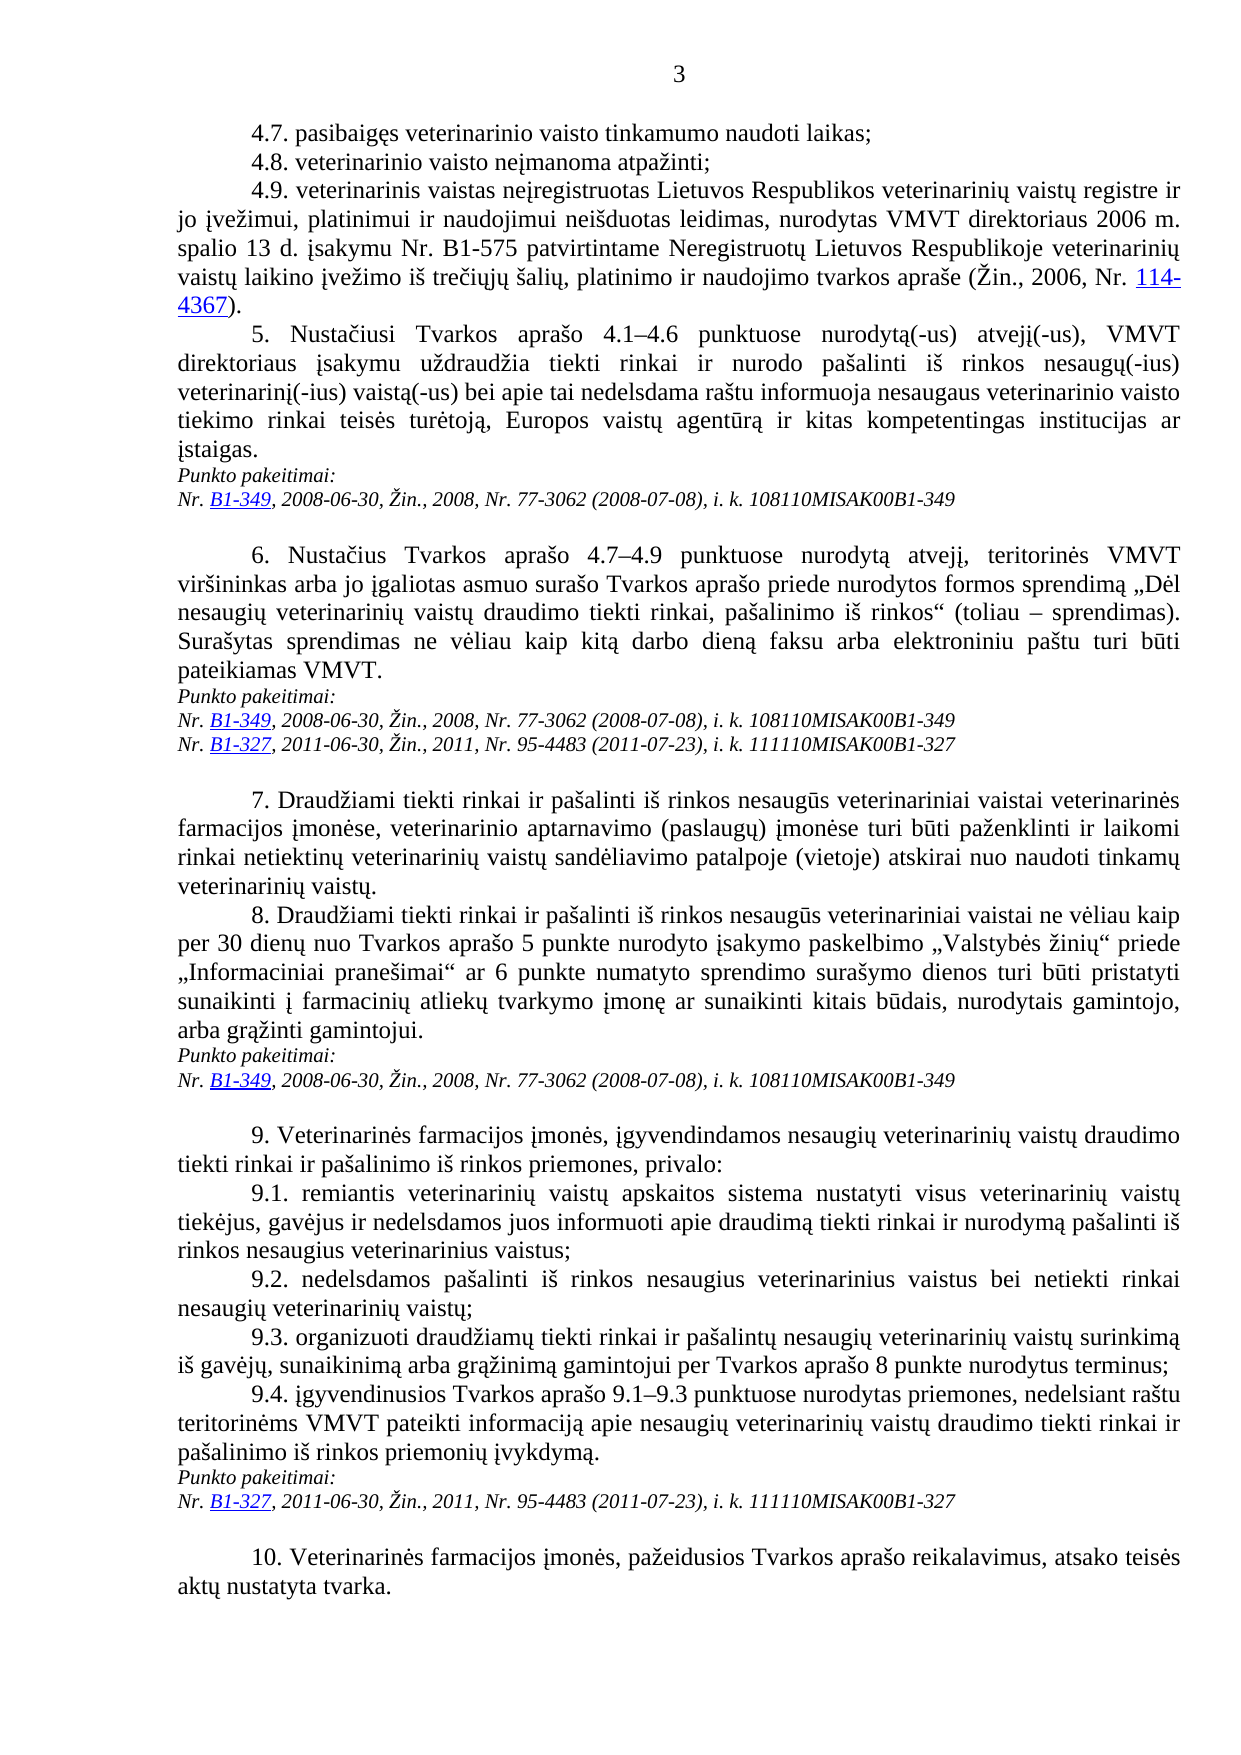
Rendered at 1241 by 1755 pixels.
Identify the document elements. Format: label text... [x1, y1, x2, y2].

text 9.1. remiantis veterinarinių vaistų apskaitos sistema nustatyti visus veterinarinių vaistų tiekėjus, gavėjus ir nedelsdamos juos informuoti apie draudimą tiekti rinkai ir nurodymą pašalinti iš rinkos nesaugius veterinarinius vaistus; [177, 1178, 1181, 1264]
text Nr. B1-349, 2008-06-30, Žin., 2008, Nr. 77-3062 (2008-07-08), i. k. 108110MISAK00B1-349 [177, 487, 1181, 511]
text 5. Nustačiusi Tvarkos aprašo 4.1–4.6 punktuose nurodytą(-us) atvejį(-us), VMVT direktoriaus įsakymu uždraudžia tiekti rinkai ir nurodo pašalinti iš rinkos nesaugų(-ius) veterinarinį(-ius) vaistą(-us) bei apie tai nedelsdama raštu informuoja nesaugaus veterinarinio vaisto tiekimo rinkai teisės turėtoją, Europos vaistų agentūrą ir kitas kompetentingas institucijas ar įstaigas. [177, 319, 1181, 463]
text 9.3. organizuoti draudžiamų tiekti rinkai ir pašalintų nesaugių veterinarinių vaistų surinkimą iš gavėjų, sunaikinimą arba grąžinimą gamintojui per Tvarkos aprašo 8 punkte nurodytus terminus; [177, 1322, 1181, 1379]
text 9.4. įgyvendinusios Tvarkos aprašo 9.1–9.3 punktuose nurodytas priemones, nedelsiant raštu teritorinėms VMVT pateikti informaciją apie nesaugių veterinarinių vaistų draudimo tiekti rinkai ir pašalinimo iš rinkos priemonių įvykdymą. [177, 1379, 1181, 1465]
text 10. Veterinarinės farmacijos įmonės, pažeidusios Tvarkos aprašo reikalavimus, atsako teisės aktų nustatyta tvarka. [177, 1542, 1181, 1600]
text Punkto pakeitimai: [177, 1043, 1181, 1067]
text Nr. B1-327, 2011-06-30, Žin., 2011, Nr. 95-4483 (2011-07-23), i. k. 111110MISAK00B1-327 [177, 732, 1181, 756]
text 9. Veterinarinės farmacijos įmonės, įgyvendindamos nesaugių veterinarinių vaistų draudimo tiekti rinkai ir pašalinimo iš rinkos priemones, privalo: [177, 1120, 1181, 1178]
text 4.7. pasibaigęs veterinarinio vaisto tinkamumo naudoti laikas; [177, 118, 1181, 147]
text Punkto pakeitimai: [177, 1465, 1181, 1489]
text 4.8. veterinarinio vaisto neįmanoma atpažinti; [177, 147, 1181, 176]
text 8. Draudžiami tiekti rinkai ir pašalinti iš rinkos nesaugūs veterinariniai vaistai ne vėliau kaip per 30 dienų nuo Tvarkos aprašo 5 punkte nurodyto įsakymo paskelbimo „Valstybės žinių“ priede „Informaciniai pranešimai“ ar 6 punkte numatyto sprendimo surašymo dienos turi būti pristatyti sunaikinti į farmacinių atliekų tvarkymo įmonę ar sunaikinti kitais būdais, nurodytais gamintojo, arba grąžinti gamintojui. [177, 900, 1181, 1043]
text 9.2. nedelsdamos pašalinti iš rinkos nesaugius veterinarinius vaistus bei netiekti rinkai nesaugių veterinarinių vaistų; [177, 1264, 1181, 1322]
text Punkto pakeitimai: [177, 463, 1181, 487]
text Nr. B1-349, 2008-06-30, Žin., 2008, Nr. 77-3062 (2008-07-08), i. k. 108110MISAK00B1-349 [177, 708, 1181, 732]
text 6. Nustačius Tvarkos aprašo 4.7–4.9 punktuose nurodytą atvejį, teritorinės VMVT viršininkas arba jo įgaliotas asmuo surašo Tvarkos aprašo priede nurodytos formos sprendimą „Dėl nesaugių veterinarinių vaistų draudimo tiekti rinkai, pašalinimo iš rinkos“ (toliau – sprendimas). Surašytas sprendimas ne vėliau kaip kitą darbo dieną faksu arba elektroniniu paštu turi būti pateikiamas VMVT. [177, 540, 1181, 684]
text Nr. B1-327, 2011-06-30, Žin., 2011, Nr. 95-4483 (2011-07-23), i. k. 111110MISAK00B1-327 [177, 1489, 1181, 1513]
text 4.9. veterinarinis vaistas neįregistruotas Lietuvos Respublikos veterinarinių vaistų registre ir jo įvežimui, platinimui ir naudojimui neišduotas leidimas, nurodytas VMVT direktoriaus 2006 m. spalio 13 d. įsakymu Nr. B1-575 patvirtintame Neregistruotų Lietuvos Respublikoje veterinarinių vaistų laikino įvežimo iš trečiųjų šalių, platinimo ir naudojimo tvarkos apraše (Žin., 2006, Nr. 114-4367). [177, 176, 1181, 319]
text 7. Draudžiami tiekti rinkai ir pašalinti iš rinkos nesaugūs veterinariniai vaistai veterinarinės farmacijos įmonėse, veterinarinio aptarnavimo (paslaugų) įmonėse turi būti paženklinti ir laikomi rinkai netiektinų veterinarinių vaistų sandėliavimo patalpoje (vietoje) atskirai nuo naudoti tinkamų veterinarinių vaistų. [177, 785, 1181, 900]
text Punkto pakeitimai: [177, 684, 1181, 708]
text Nr. B1-349, 2008-06-30, Žin., 2008, Nr. 77-3062 (2008-07-08), i. k. 108110MISAK00B1-349 [177, 1067, 1181, 1092]
